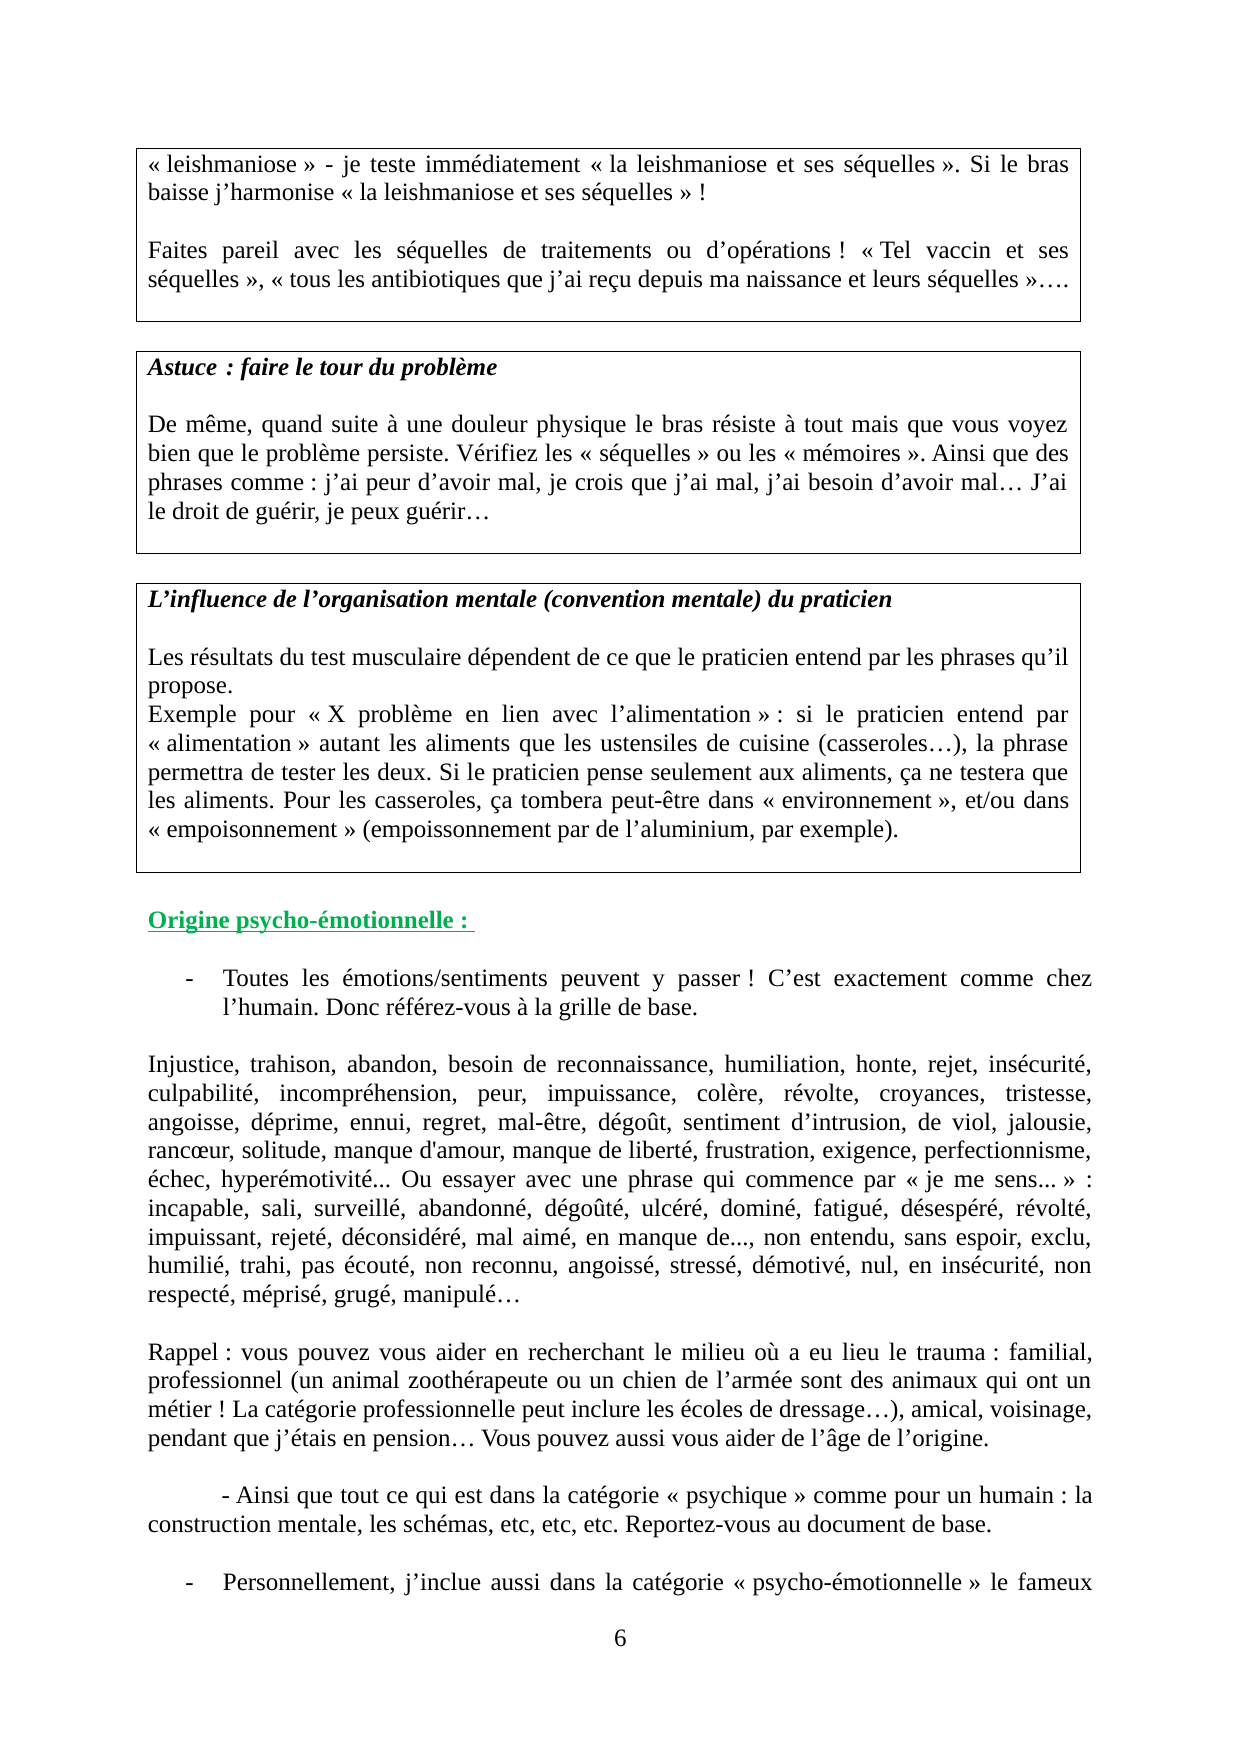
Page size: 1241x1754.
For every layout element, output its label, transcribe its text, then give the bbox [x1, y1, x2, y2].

subtitle Origine psycho-émotionnelle : [148, 906, 1093, 934]
table_header « leishmaniose » - je teste immédiatement « la leishmaniose et ses séquelles ». Si le bras baisse j’harmonise « la leishmaniose et ses séquelles » ! Faites pareil avec les séquelles de traitements ou d’opérations ! « Tel vaccin et ses séquelles », « tous les antibiotiques que j’ai reçu depuis ma naissance et leurs séquelles »…. [137, 149, 1080, 321]
table_header L’influence de l’organisation mentale (convention mentale) du praticien Les résultats du test musculaire dépendent de ce que le praticien entend par les phrases qu’il propose. Exemple pour « X problème en lien avec l’alimentation » : si le praticien entend par « alimentation » autant les aliments que les ustensiles de cuisine (casseroles…), la phrase permettra de tester les deux. Si le praticien pense seulement aux aliments, ça ne testera que les aliments. Pour les casseroles, ça tombera peut-être dans « environnement », et/ou dans « empoisonnement » (empoissonnement par de l’aluminium, par exemple). [137, 584, 1080, 872]
text Rappel : vous pouvez vous aider en recherchant le milieu où a eu lieu le trauma : familial, professionnel (un animal zoothérapeute ou un chien de l’armée sont des animaux qui ont un métier ! La catégorie professionnelle peut inclure les écoles de dressage…), amical, voisinage, pendant que j’étais en pension… Vous pouvez aussi vous aider de l’âge de l’origine. [148, 1337, 1093, 1452]
text Injustice, trahison, abandon, besoin de reconnaissance, humiliation, honte, rejet, insécurité, culpabilité, incompréhension, peur, impuissance, colère, révolte, croyances, tristesse, angoisse, déprime, ennui, regret, mal-être, dégoût, sentiment d’intrusion, de viol, jalousie, rancœur, solitude, manque d'amour, manque de liberté, frustration, exigence, perfectionnisme, échec, hyperémotivité... Ou essayer avec une phrase qui commence par « je me sens... » : incapable, sali, surveillé, abandonné, dégoûté, ulcéré, dominé, fatigué, désespéré, révolté, impuissant, rejeté, déconsidéré, mal aimé, en manque de..., non entendu, sans espoir, exclu, humilié, trahi, pas écouté, non reconnu, angoissé, stressé, démotivé, nul, en insécurité, non respecté, méprisé, grugé, manipulé… [148, 1049, 1093, 1308]
table_header Astuce : faire le tour du problème De même, quand suite à une douleur physique le bras résiste à tout mais que vous voyez bien que le problème persiste. Vérifiez les « séquelles » ou les « mémoires ». Ainsi que des phrases comme : j’ai peur d’avoir mal, je crois que j’ai mal, j’ai besoin d’avoir mal… J’ai le droit de guérir, je peux guérir… [137, 352, 1080, 553]
list Personnellement, j’inclue aussi dans la catégorie « psycho-émotionnelle » le fameux [185, 1567, 1093, 1596]
list Toutes les émotions/sentiments peuvent y passer ! C’est exactement comme chez l’humain. Donc référez-vous à la grille de base. [185, 963, 1093, 1021]
text - Ainsi que tout ce qui est dans la catégorie « psychique » comme pour un humain : la construction mentale, les schémas, etc, etc, etc. Reportez-vous au document de base. [148, 1481, 1093, 1538]
